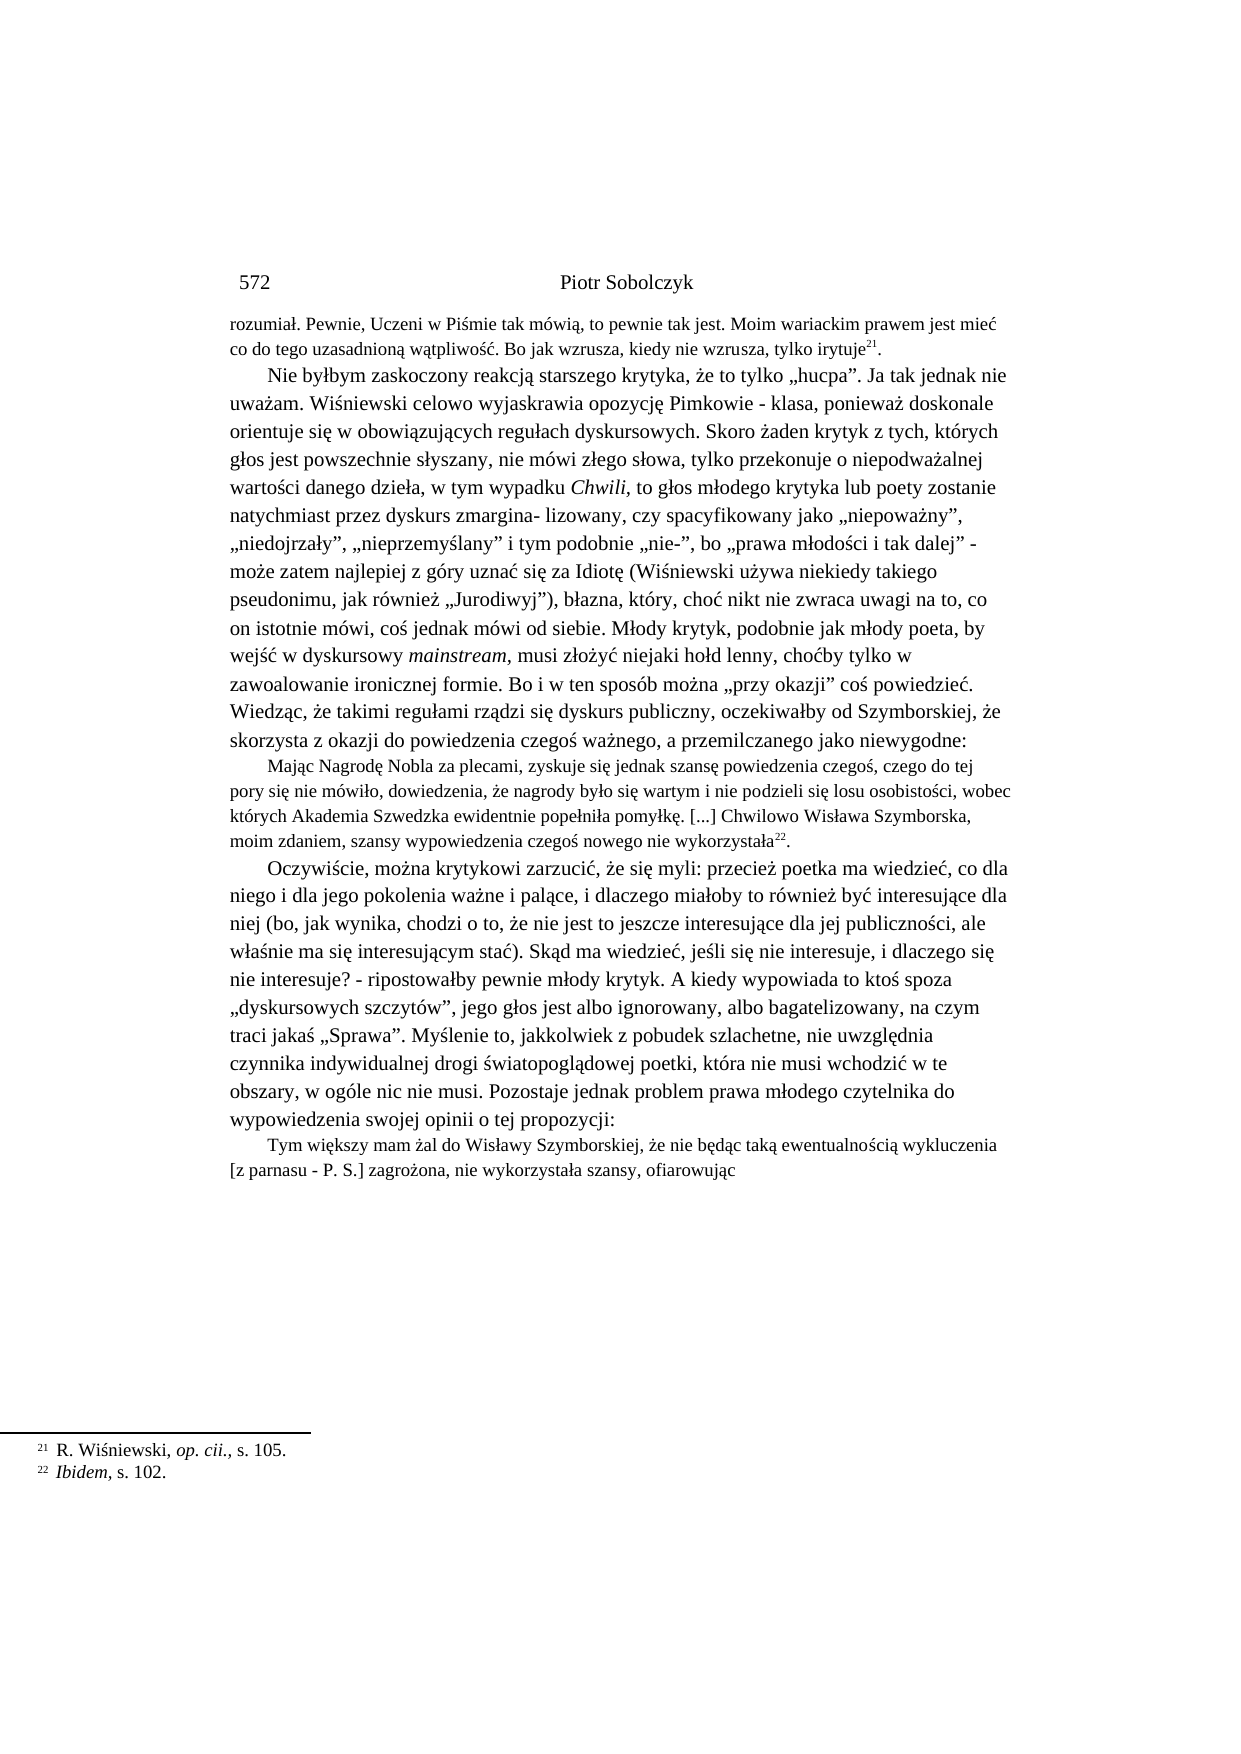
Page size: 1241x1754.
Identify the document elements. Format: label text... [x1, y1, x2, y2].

text Ibidem, s. 102. [0, 1461, 1241, 1482]
text Tym większy mam żal do Wisławy Szymborskiej, że nie będąc taką ewentualno­ścią wykluczenia [z parnasu - P. S.] zagrożona, nie wykorzystała szansy, ofiarowując [229, 1131, 1011, 1181]
text Mając Nagrodę Nobla za plecami, zyskuje się jednak szansę powiedzenia czegoś, czego do tej pory się nie mówiło, dowiedzenia, że nagrody było się wartym i nie po­dzieli się losu osobistości, wobec których Akademia Szwedzka ewidentnie popełniła pomyłkę. [...] Chwilowo Wisława Szymborska, moim zdaniem, szansy wypowiedzenia czegoś nowego nie wykorzystała. [229, 752, 1011, 852]
text R. Wiśniewski, op. cii., s. 105. [0, 1439, 1241, 1461]
text rozumiał. Pewnie, Uczeni w Piśmie tak mówią, to pewnie tak jest. Moim wariackim prawem jest mieć co do tego uzasadnioną wątpliwość. Bo jak wzrusza, kiedy nie wzru­sza, tylko irytuje. [229, 309, 1011, 359]
text Oczywiście, można krytykowi zarzucić, że się myli: przecież poetka ma wie­dzieć, co dla niego i dla jego pokolenia ważne i palące, i dlaczego miałoby to rów­nież być interesujące dla niej (bo, jak wynika, chodzi o to, że nie jest to jeszcze interesujące dla jej publiczności, ale właśnie ma się interesującym stać). Skąd ma wiedzieć, jeśli się nie interesuje, i dlaczego się nie interesuje? - ripostowałby pew­nie młody krytyk. A kiedy wypowiada to ktoś spoza „dyskursowych szczytów”, jego głos jest albo ignorowany, albo bagatelizowany, na czym traci jakaś „Sprawa”. Myślenie to, jakkolwiek z pobudek szlachetne, nie uwzględnia czynnika indywidu­alnej drogi światopoglądowej poetki, która nie musi wchodzić w te obszary, w ogóle nic nie musi. Pozostaje jednak problem prawa młodego czytelnika do wypowiedze­nia swojej opinii o tej propozycji: [229, 852, 1011, 1131]
text Nie byłbym zaskoczony reakcją starszego krytyka, że to tylko „hucpa”. Ja tak jednak nie uważam. Wiśniewski celowo wyjaskrawia opozycję Pimkowie - klasa, ponieważ doskonale orientuje się w obowiązujących regułach dyskursowych. Skoro żaden krytyk z tych, których głos jest powszechnie słyszany, nie mówi złego słowa, tylko przekonuje o niepodważalnej wartości danego dzieła, w tym wypadku Chwili, to głos młodego krytyka lub poety zostanie natychmiast przez dyskurs zmargina- lizowany, czy spacyfikowany jako „niepoważny”, „niedojrzały”, „nieprzemyśla­ny” i tym podobnie „nie-”, bo „prawa młodości i tak dalej” - może zatem najlepiej z góry uznać się za Idiotę (Wiśniewski używa niekiedy takiego pseudonimu, jak również „Jurodiwyj”), błazna, który, choć nikt nie zwraca uwagi na to, co on istot­nie mówi, coś jednak mówi od siebie. Młody krytyk, podobnie jak młody poeta, by wejść w dyskursowy mainstream, musi złożyć niejaki hołd lenny, choćby tylko w zawoalowanie ironicznej formie. Bo i w ten sposób można „przy okazji” coś po­wiedzieć. Wiedząc, że takimi regułami rządzi się dyskurs publiczny, oczekiwałby od Szymborskiej, że skorzysta z okazji do powiedzenia czegoś ważnego, a przemil­czanego jako niewygodne: [229, 359, 1011, 752]
